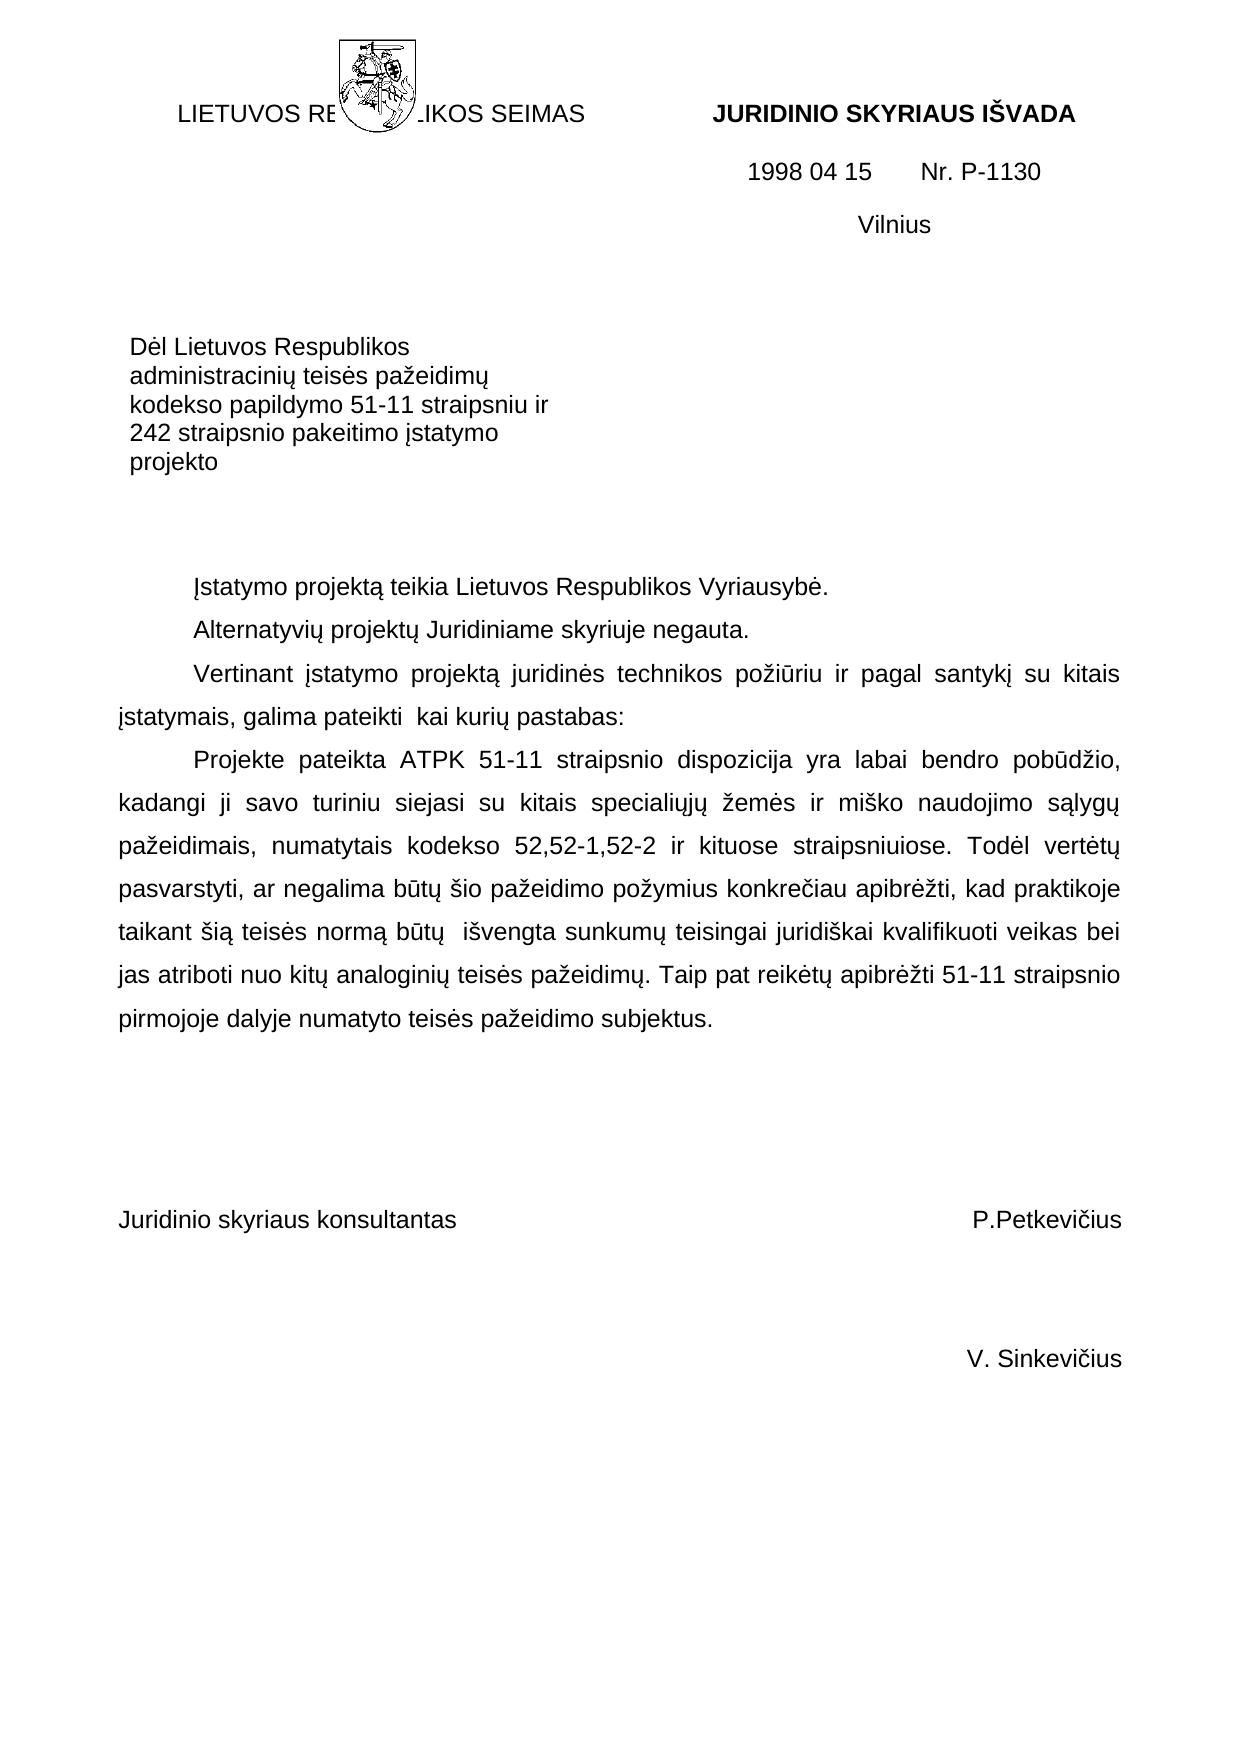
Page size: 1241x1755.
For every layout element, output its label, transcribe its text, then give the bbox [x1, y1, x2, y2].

text Alternatyvių projektų Juridiniame skyriuje negauta. [118, 616, 1122, 644]
table_header LIETUVOS RESPUBLIKOS SEIMAS [118, 99, 644, 253]
text Projekte pateikta ATPK 51-11 straipsnio dispozicija yra labai bendro pobūdžio, kadangi ji savo turiniu siejasi su kitais specialiųjų žemės ir miško naudojimo sąlygų pažeidimais, numatytais kodekso 52,52-1,52-2 ir kituose straipsniuiose. Todėl vertėtų pasvarstyti, ar negalima būtų šio pažeidimo požymius konkrečiau apibrėžti, kad praktikoje taikant šią teisės normą būtų išvengta sunkumų teisingai juridiškai kvalifikuoti veikas bei jas atriboti nuo kitų analoginių teisės pažeidimų. Taip pat reikėtų apibrėžti 51-11 straipsnio pirmojoje dalyje numatyto teisės pažeidimo subjektus. [118, 745, 1122, 1032]
text Vertinant įstatymo projektą juridinės technikos požiūriu ir pagal santykį su kitais įstatymais, galima pateikti kai kurių pastabas: [118, 659, 1122, 731]
table_cell [572, 253, 1144, 572]
text Įstatymo projektą teikia Lietuvos Respublikos Vyriausybė. [118, 572, 1122, 601]
table_cell Dėl Lietuvos Respublikos administracinių teisės pažeidimų kodekso papildymo 51-11 straipsniu ir 242 straipsnio pakeitimo įstatymo projekto [118, 253, 572, 572]
text Juridinio skyriaus konsultantas P.Petkevičius [118, 1205, 1122, 1234]
table_header JURIDINIO SKYRIAUS IŠVADA 1998 04 15 Nr. P-1130 Vilnius [644, 99, 1144, 253]
text V. Sinkevičius [118, 1344, 1122, 1373]
